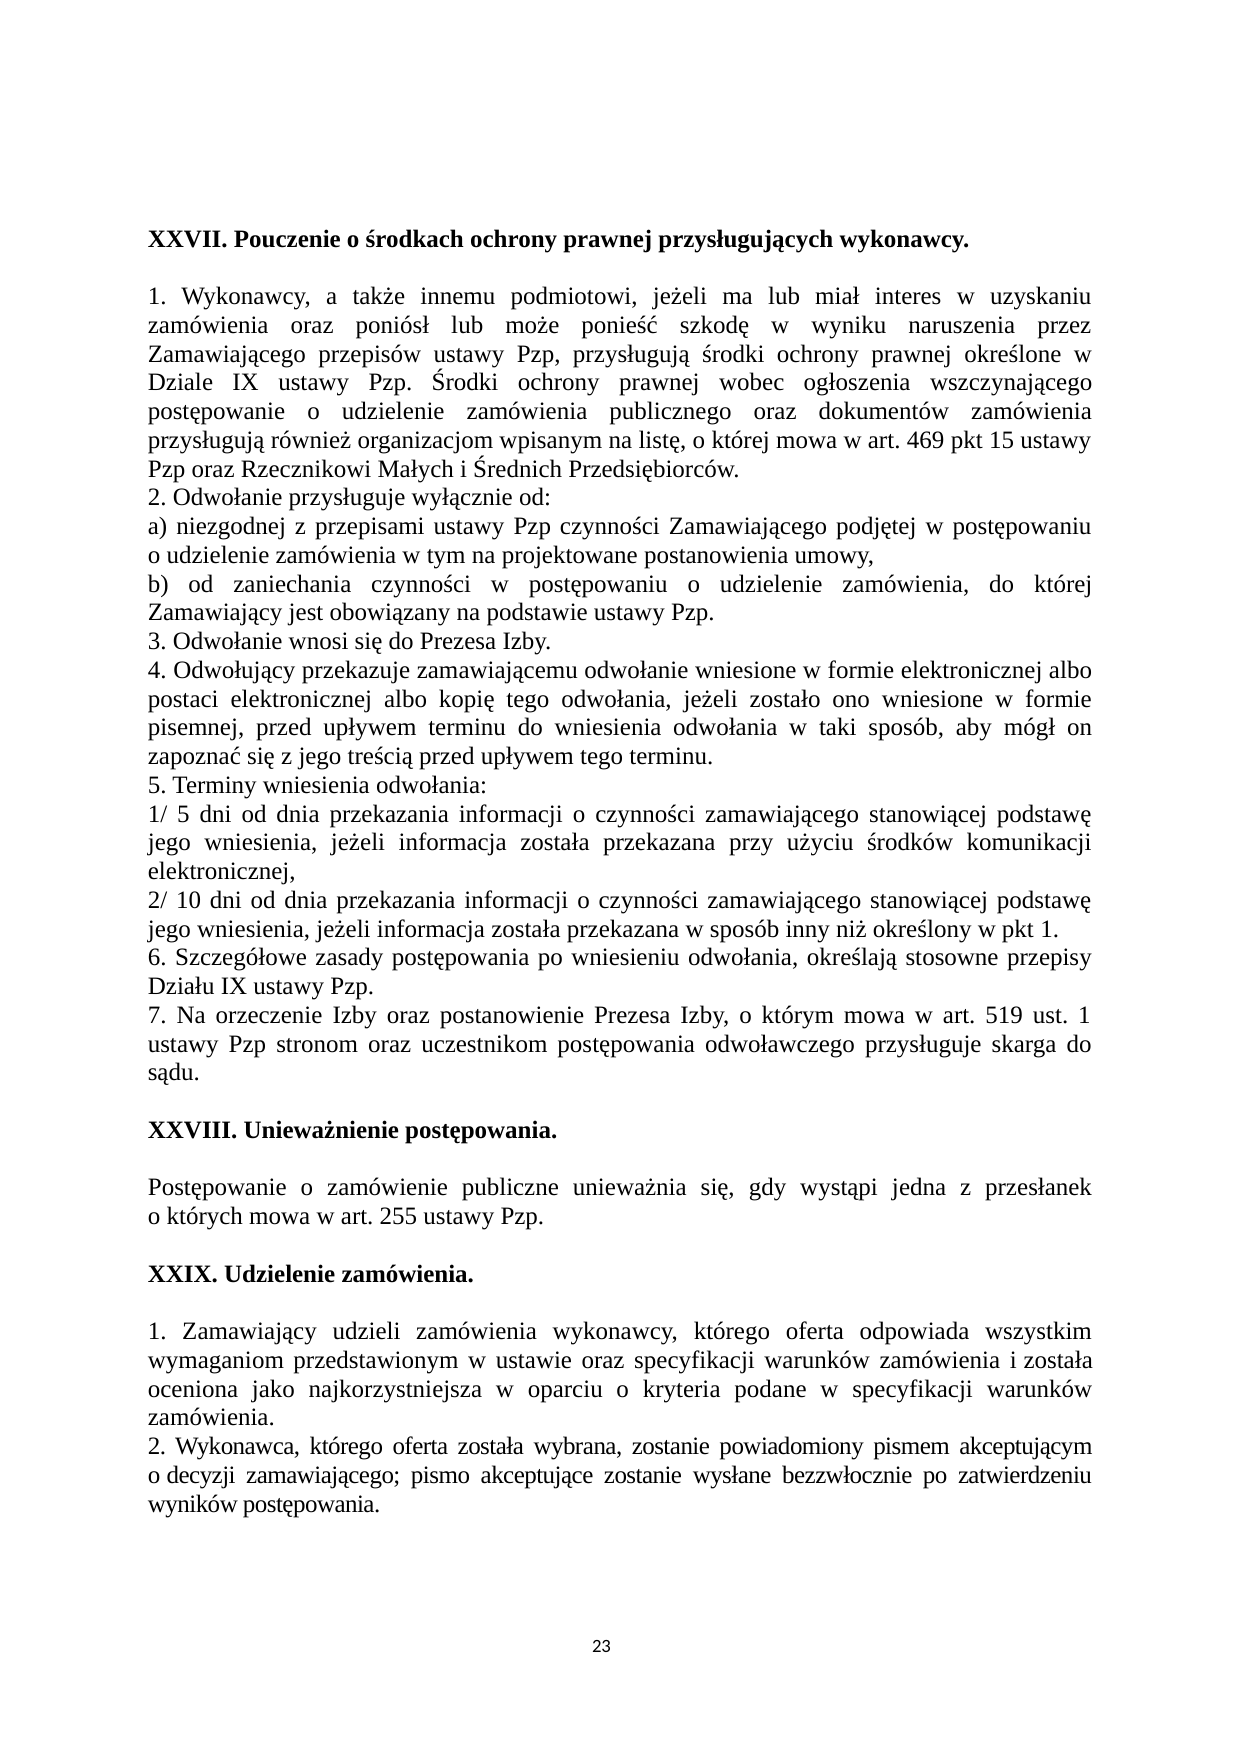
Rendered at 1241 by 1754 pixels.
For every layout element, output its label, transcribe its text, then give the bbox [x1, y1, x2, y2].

text XXVII. Pouczenie o środkach ochrony prawnej przysługujących wykonawcy. [148, 224, 1093, 252]
text 3. Odwołanie wnosi się do Prezesa Izby. [148, 626, 1093, 655]
text 2. Wykonawca, którego oferta została wybrana, zostanie powiadomiony pismem akceptującym o decyzji zamawiającego; pismo akceptujące zostanie wysłane bezzwłocznie po zatwierdzeniu wyników postępowania. [148, 1431, 1093, 1517]
text 1. Wykonawcy, a także innemu podmiotowi, jeżeli ma lub miał interes w uzyskaniu zamówienia oraz poniósł lub może ponieść szkodę w wyniku naruszenia przez Zamawiającego przepisów ustawy Pzp, przysługują środki ochrony prawnej określone w Dziale IX ustawy Pzp. Środki ochrony prawnej wobec ogłoszenia wszczynającego postępowanie o udzielenie zamówienia publicznego oraz dokumentów zamówienia przysługują również organizacjom wpisanym na listę, o której mowa w art. 469 pkt 15 ustawy Pzp oraz Rzecznikowi Małych i Średnich Przedsiębiorców. [148, 281, 1093, 482]
text 1/ 5 dni od dnia przekazania informacji o czynności zamawiającego stanowiącej podstawę jego wniesienia, jeżeli informacja została przekazana przy użyciu środków komunikacji elektronicznej, [148, 799, 1093, 885]
text 7. Na orzeczenie Izby oraz postanowienie Prezesa Izby, o którym mowa w art. 519 ust. 1 ustawy Pzp stronom oraz uczestnikom postępowania odwoławczego przysługuje skarga do sądu. [148, 1000, 1093, 1086]
text 1. Zamawiający udzieli zamówienia wykonawcy, którego oferta odpowiada wszystkim wymaganiom przedstawionym w ustawie oraz specyfikacji warunków zamówienia i została oceniona jako najkorzystniejsza w oparciu o kryteria podane w specyfikacji warunków zamówienia. [148, 1316, 1093, 1431]
text Postępowanie o zamówienie publiczne unieważnia się, gdy wystąpi jedna z przesłanek o których mowa w art. 255 ustawy Pzp. [148, 1172, 1093, 1230]
text b) od zaniechania czynności w postępowaniu o udzielenie zamówienia, do której Zamawiający jest obowiązany na podstawie ustawy Pzp. [148, 569, 1093, 626]
text 5. Terminy wniesienia odwołania: [148, 770, 1093, 799]
text a) niezgodnej z przepisami ustawy Pzp czynności Zamawiającego podjętej w postępowaniu o udzielenie zamówienia w tym na projektowane postanowienia umowy, [148, 511, 1093, 569]
text 6. Szczegółowe zasady postępowania po wniesieniu odwołania, określają stosowne przepisy Działu IX ustawy Pzp. [148, 942, 1093, 1000]
text XXIX. Udzielenie zamówienia. [148, 1259, 1093, 1287]
text 4. Odwołujący przekazuje zamawiającemu odwołanie wniesione w formie elektronicznej albo postaci elektronicznej albo kopię tego odwołania, jeżeli zostało ono wniesione w formie pisemnej, przed upływem terminu do wniesienia odwołania w taki sposób, aby mógł on zapoznać się z jego treścią przed upływem tego terminu. [148, 655, 1093, 770]
text XXVIII. Unieważnienie postępowania. [148, 1115, 1093, 1144]
text 2. Odwołanie przysługuje wyłącznie od: [148, 482, 1093, 511]
text 2/ 10 dni od dnia przekazania informacji o czynności zamawiającego stanowiącej podstawę jego wniesienia, jeżeli informacja została przekazana w sposób inny niż określony w pkt 1. [148, 885, 1093, 942]
